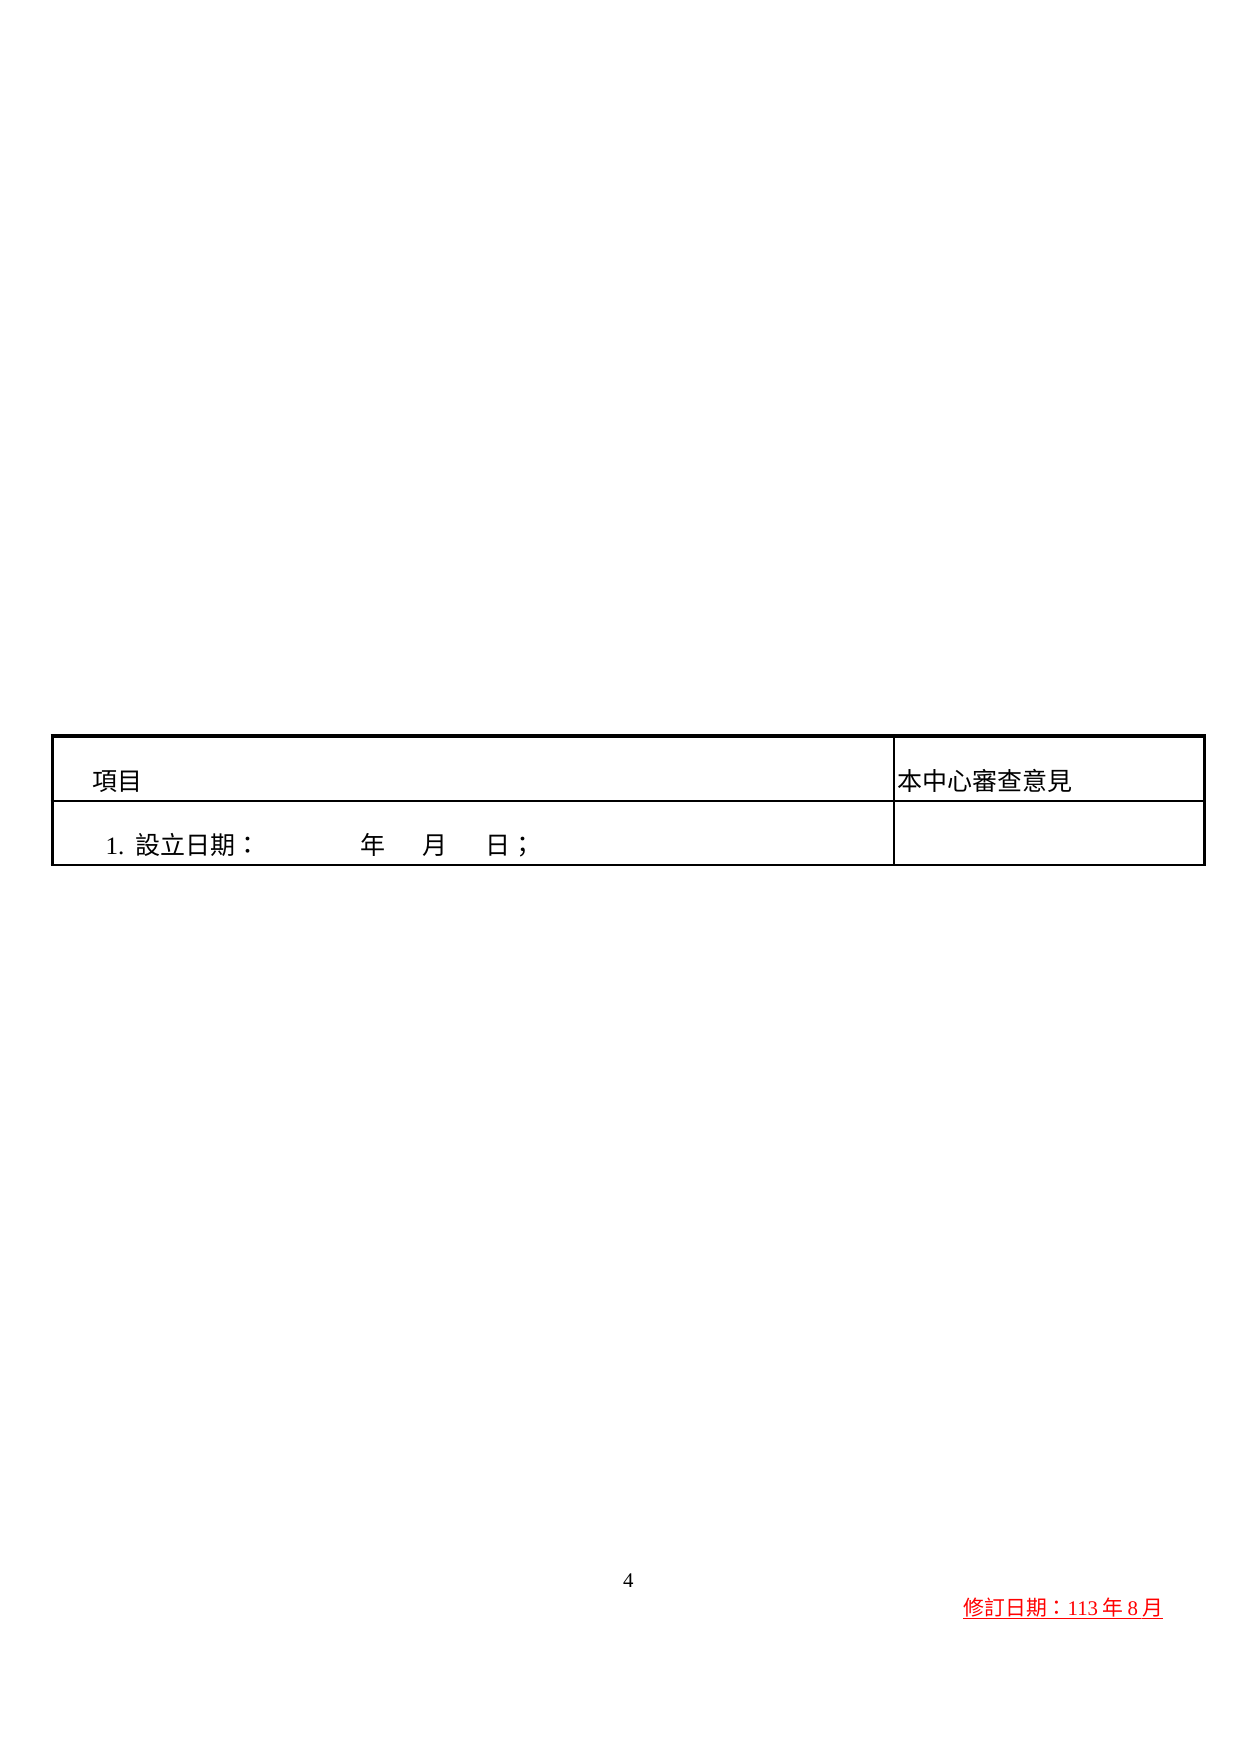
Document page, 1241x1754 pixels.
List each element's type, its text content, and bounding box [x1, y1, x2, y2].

table_header 項目 [54, 738, 893, 800]
table_cell [895, 802, 1203, 864]
table_header 本中心審查意見 [895, 738, 1203, 800]
table_cell 公司具備之申請上櫃條件(本調查表所稱淨值及稅前淨利，係指歸屬於母公司業主之金額) 設立日期： 年 月 日； 公開發行日期： 年 月 日 預計掛牌類別： □食品工業 □塑膠工業 □紡織纖維 □電機機械 □電器電纜 □化學工業 □生技醫療業 □玻璃陶瓷 □鋼鐵工業 □橡膠工業 □半導體業 □電腦及週邊設備業 □光電業 □通信網路業 □電子零組件業 □電子通路業□資訊服務業□其他電子業 □建材營造 □航運業 □觀光餐飲 □金融業 □油電燃氣業□文化創意業□農業科技 □數位雲端 □居家生活 □綠能環保 □運動休閒 □其他 實收資本額：新臺幣 元（其中含私募 元）； 統一編號： 財務要求應符合下列標準之一： 獲利能力： (個別財務報告) (若有子公司者請用合併財務報告資料評估之) □ 年度稅前淨利占財務報告所列示股本 %，且 年度決算無累積虧損。 年度稅前淨利為 千元，不低於新臺幣四百萬元。 □ 年度稅前淨利占財務報告所列示股本 %； 年度稅前淨利占財務報告所列示股本 %。 年度稅前淨利為 千元，不低於新臺幣四百萬元。 □ 年度及 年度平均稅前淨利占財務報告所列示股本 %， 且 年度之獲利能力較 年度為佳。 年度稅前淨利為 千元，不低於新臺幣四百萬元。 (合併財務報告) □ 年度稅前淨利占財務報告所列示股本 %，且 年度決算無累積虧損。 年度稅前淨利為 千元，不低於新臺幣四百萬元。 □ 年度稅前淨利占財務報告所列示股本 %； 年度稅前淨利占財務報告所列示股本 %。 年度稅前淨利為 千元，不低於新臺幣四百萬元。 □ 年度及 年度平均稅前淨利占財務報告所列示股本 %， 且 年度之獲利能力較 年度為佳。 年度稅前淨利為 千元，不低於新臺幣四百萬元。 淨值、營業收入及營業活動現金流量： (個別財務報告) (若有子公司者請用合併財務報告資料評估之) □ 最近期( 年度/ 年第 季)經會計師查核簽證或核閱財務報告之淨值為 千元且不低於股本三分之二。 □ 年度來自主要業務之營業收入為 千元；且 年度來自主要業務之營業收入較 年度成長。 □ 年度營業活動現金流量為 千元。 (合併財務報告) □ 最近期( 年度/ 年第 季)經會計師查核簽證或核閱財務報告之淨值為 千元且不低於股本三分之二。 □ 年度來自主要業務之營業收入為 千元；且 年度來自主要業務之營業收入較 年度成長。 □ 年度營業活動現金流量為 千元。 □ 係屬科技事業或文化創意事業，得不受本項財務要求之限制。屬科技事業者，其最近期經會計師查核簽證或核閱財務報告之淨值不低於股本三分之二。 股權分散：截至 年 月 日止公司內部人及該等內部人持股逾百分之五十之法人以外之記名股東人數 人，且其所持股份總額合計 股，占發行股份總額 %。 業承諾依規定比率委託指定機關辦理集保事宜。 推薦證券商： 主辦推薦證券商： 協辦推薦證券商： 股務代理機構： 是否於興櫃股票市場交易滿六個月以上。 □是 □否 登錄興櫃日期： 年 月 日 輔導簽約日期： 年 月 日 募集發行、私募之之股票及債券，業已全面無實體發行。 是否依證券交易法第14條之6及其相關規定設置薪資報酬委員會： □是 □否，請說明原因： 是否於公司章程載明下列事項： 將電子方式列為股東表決權行使管道之一； 董事選舉應採候選人提名制度； 應設置審計委員會。 □是 □否，請說明原因： 上櫃產業類別屬食品工業或最近一個會計年度餐飲收入占其全部營業收入50%以上者，是否符合下列規定： 設置實驗室，從事自主檢驗。 產品原材料、半成品或成品委外辦理檢驗者，應送交經衛生福利部、財團法人全國認證基金會或衛生福利部委託之機構認證或認可之實驗室或檢驗機構檢驗。 洽獨立專家就其食品安全監測計畫、檢驗週期、檢驗項目等出具合理性意見書。 □是 □否，請說明原因： □不適用 是否設置符合本中心「上櫃公司董事會設置及行使職權應遵循事項要點」規定之公司治理主管： □是 □否，請說明原因： 有無上櫃審查準則第十條第一項各款所列不宜上櫃之情事(申請公司之子公司於最近一個會計年度或申請年度符合會計師受託查核簽證財務報表規則第三條第二項及會計師受託查核簽證金融機構財務報表相關規定第五條規定之各款重要子公司標準之一，且有從事實質營運活動者，該等子公司有無上櫃審查準則第十條第一項第一款至第四款及第七款所列不宜上櫃之情事，該子公司如設有監察人，其監察人亦準用第七款規定)： □無 □有，請說明內容： 以上各項除第 項外，其餘均符合有價證券櫃檯買賣條件。 [54, 802, 893, 864]
